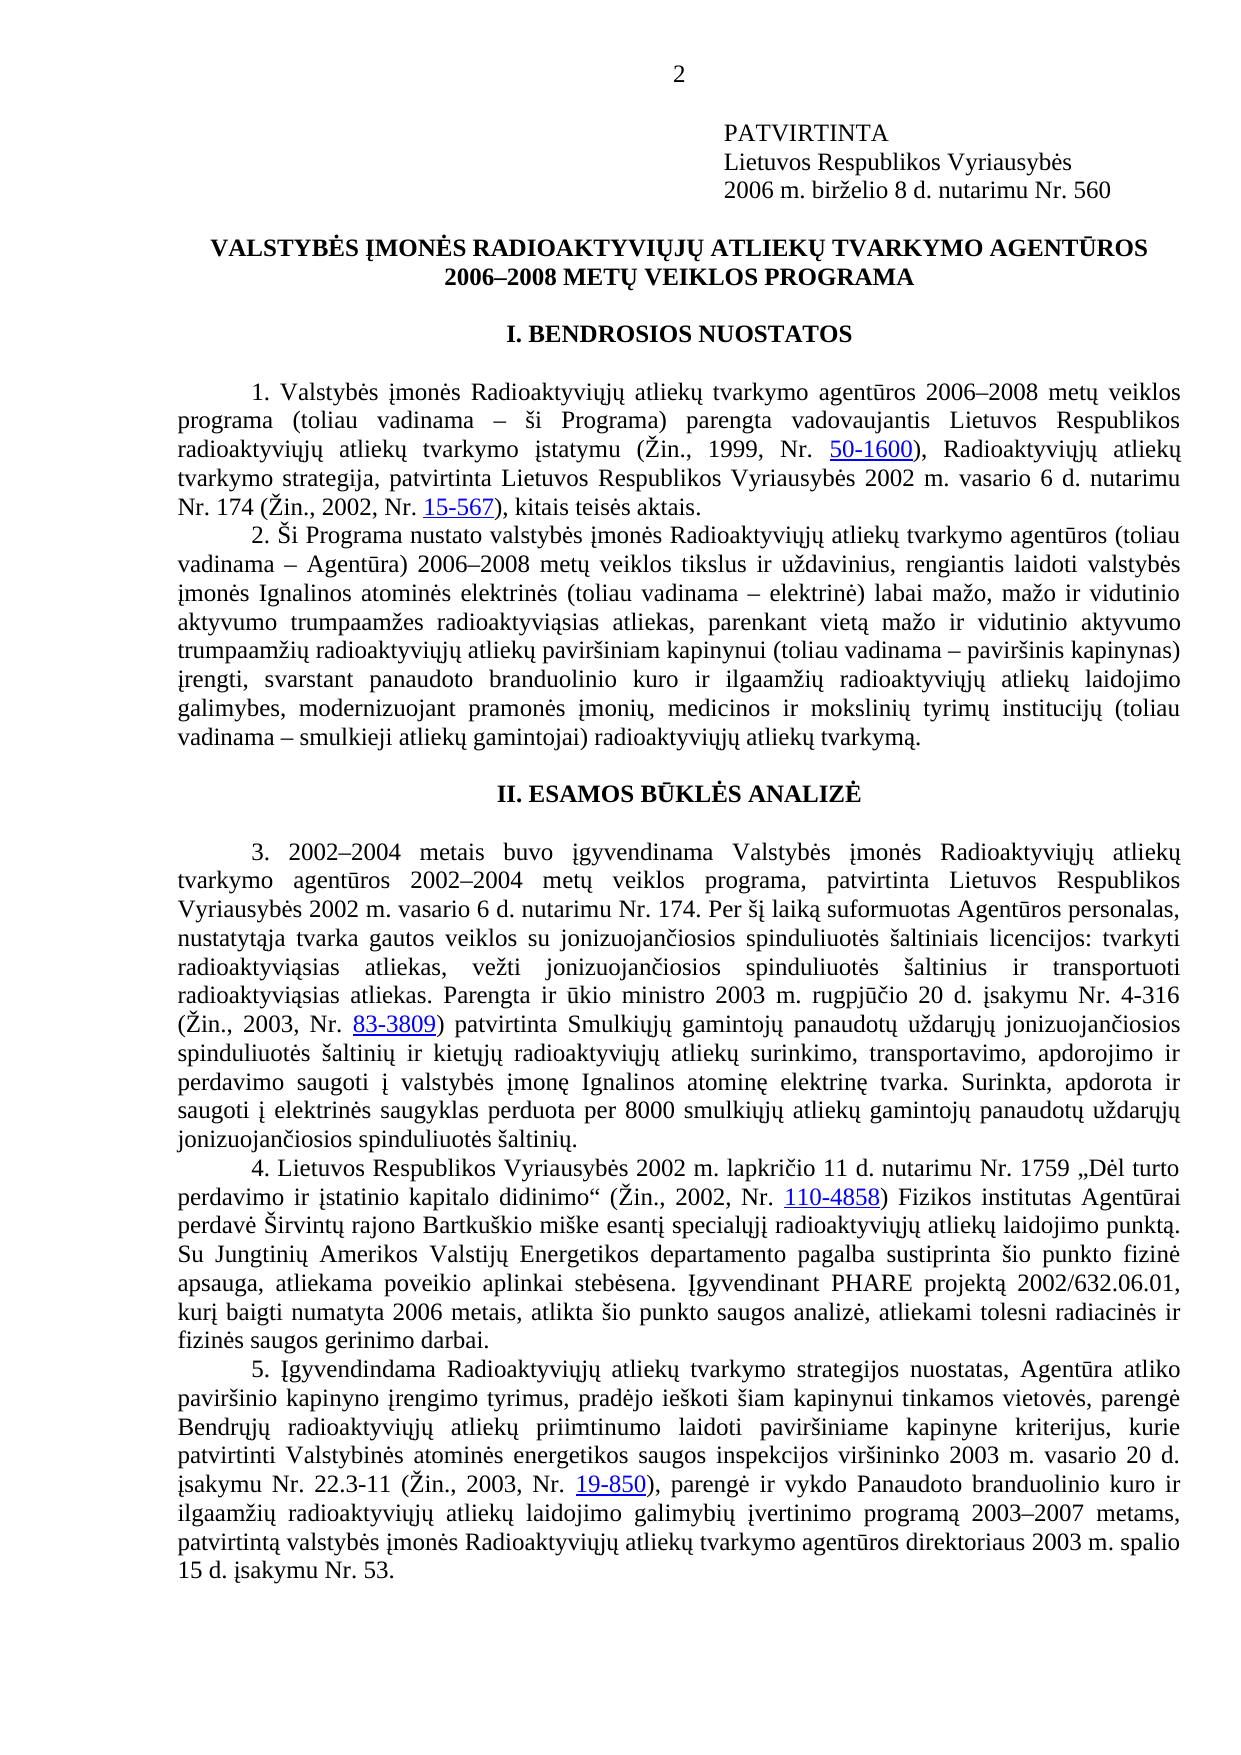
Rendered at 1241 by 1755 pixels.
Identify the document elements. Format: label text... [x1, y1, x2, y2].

text 2006 m. birželio 8 d. nutarimu Nr. 560 [649, 176, 1181, 204]
text 5. Įgyvendindama Radioaktyviųjų atliekų tvarkymo strategijos nuostatas, Agentūra atliko paviršinio kapinyno įrengimo tyrimus, pradėjo ieškoti šiam kapinynui tinkamos vietovės, parengė Bendrųjų radioaktyviųjų atliekų priimtinumo laidoti paviršiniame kapinyne kriterijus, kurie patvirtinti Valstybinės atominės energetikos saugos inspekcijos viršininko 2003 m. vasario 20 d. įsakymu Nr. 22.3-11 (Žin., 2003, Nr. 19-850), parengė ir vykdo Panaudoto branduolinio kuro ir ilgaamžių radioaktyviųjų atliekų laidojimo galimybių įvertinimo programą 2003–2007 metams, patvirtintą valstybės įmonės Radioaktyviųjų atliekų tvarkymo agentūros direktoriaus 2003 m. spalio 15 d. įsakymu Nr. 53. [177, 1354, 1181, 1584]
text II. ESAMOS BŪKLĖS ANALIZĖ [177, 779, 1181, 808]
text 1. Valstybės įmonės Radioaktyviųjų atliekų tvarkymo agentūros 2006–2008 metų veiklos programa (toliau vadinama – ši Programa) parengta vadovaujantis Lietuvos Respublikos radioaktyviųjų atliekų tvarkymo įstatymu (Žin., 1999, Nr. 50-1600), Radioaktyviųjų atliekų tvarkymo strategija, patvirtinta Lietuvos Respublikos Vyriausybės 2002 m. vasario 6 d. nutarimu Nr. 174 (Žin., 2002, Nr. 15-567), kitais teisės aktais. [177, 377, 1181, 521]
text Patvirtinta [649, 118, 1181, 147]
text Valstybės įmonės radioaktyviųjų atliekų tvarkymo agentūros 2006–2008 metų veiklos programa [177, 233, 1181, 291]
text Lietuvos Respublikos Vyriausybės [649, 147, 1181, 176]
text I. BENDROSIOS NUOSTATOS [177, 319, 1181, 348]
text 2. Ši Programa nustato valstybės įmonės Radioaktyviųjų atliekų tvarkymo agentūros (toliau vadinama – Agentūra) 2006–2008 metų veiklos tikslus ir uždavinius, rengiantis laidoti valstybės įmonės Ignalinos atominės elektrinės (toliau vadinama – elektrinė) labai mažo, mažo ir vidutinio aktyvumo trumpaamžes radioaktyviąsias atliekas, parenkant vietą mažo ir vidutinio aktyvumo trumpaamžių radioaktyviųjų atliekų paviršiniam kapinynui (toliau vadinama – paviršinis kapinynas) įrengti, svarstant panaudoto branduolinio kuro ir ilgaamžių radioaktyviųjų atliekų laidojimo galimybes, modernizuojant pramonės įmonių, medicinos ir mokslinių tyrimų institucijų (toliau vadinama – smulkieji atliekų gamintojai) radioaktyviųjų atliekų tvarkymą. [177, 521, 1181, 751]
text 3. 2002–2004 metais buvo įgyvendinama Valstybės įmonės Radioaktyviųjų atliekų tvarkymo agentūros 2002–2004 metų veiklos programa, patvirtinta Lietuvos Respublikos Vyriausybės 2002 m. vasario 6 d. nutarimu Nr. 174. Per šį laiką suformuotas Agentūros personalas, nustatytąja tvarka gautos veiklos su jonizuojančiosios spinduliuotės šaltiniais licencijos: tvarkyti radioaktyviąsias atliekas, vežti jonizuojančiosios spinduliuotės šaltinius ir transportuoti radioaktyviąsias atliekas. Parengta ir ūkio ministro 2003 m. rugpjūčio 20 d. įsakymu Nr. 4-316 (Žin., 2003, Nr. 83-3809) patvirtinta Smulkiųjų gamintojų panaudotų uždarųjų jonizuojančiosios spinduliuotės šaltinių ir kietųjų radioaktyviųjų atliekų surinkimo, transportavimo, apdorojimo ir perdavimo saugoti į valstybės įmonę Ignalinos atominę elektrinę tvarka. Surinkta, apdorota ir saugoti į elektrinės saugyklas perduota per 8000 smulkiųjų atliekų gamintojų panaudotų uždarųjų jonizuojančiosios spinduliuotės šaltinių. [177, 837, 1181, 1153]
text 4. Lietuvos Respublikos Vyriausybės 2002 m. lapkričio 11 d. nutarimu Nr. 1759 „Dėl turto perdavimo ir įstatinio kapitalo didinimo“ (Žin., 2002, Nr. 110-4858) Fizikos institutas Agentūrai perdavė Širvintų rajono Bartkuškio miške esantį specialųjį radioaktyviųjų atliekų laidojimo punktą. Su Jungtinių Amerikos Valstijų Energetikos departamento pagalba sustiprinta šio punkto fizinė apsauga, atliekama poveikio aplinkai stebėsena. Įgyvendinant PHARE projektą 2002/632.06.01, kurį baigti numatyta 2006 metais, atlikta šio punkto saugos analizė, atliekami tolesni radiacinės ir fizinės saugos gerinimo darbai. [177, 1153, 1181, 1354]
